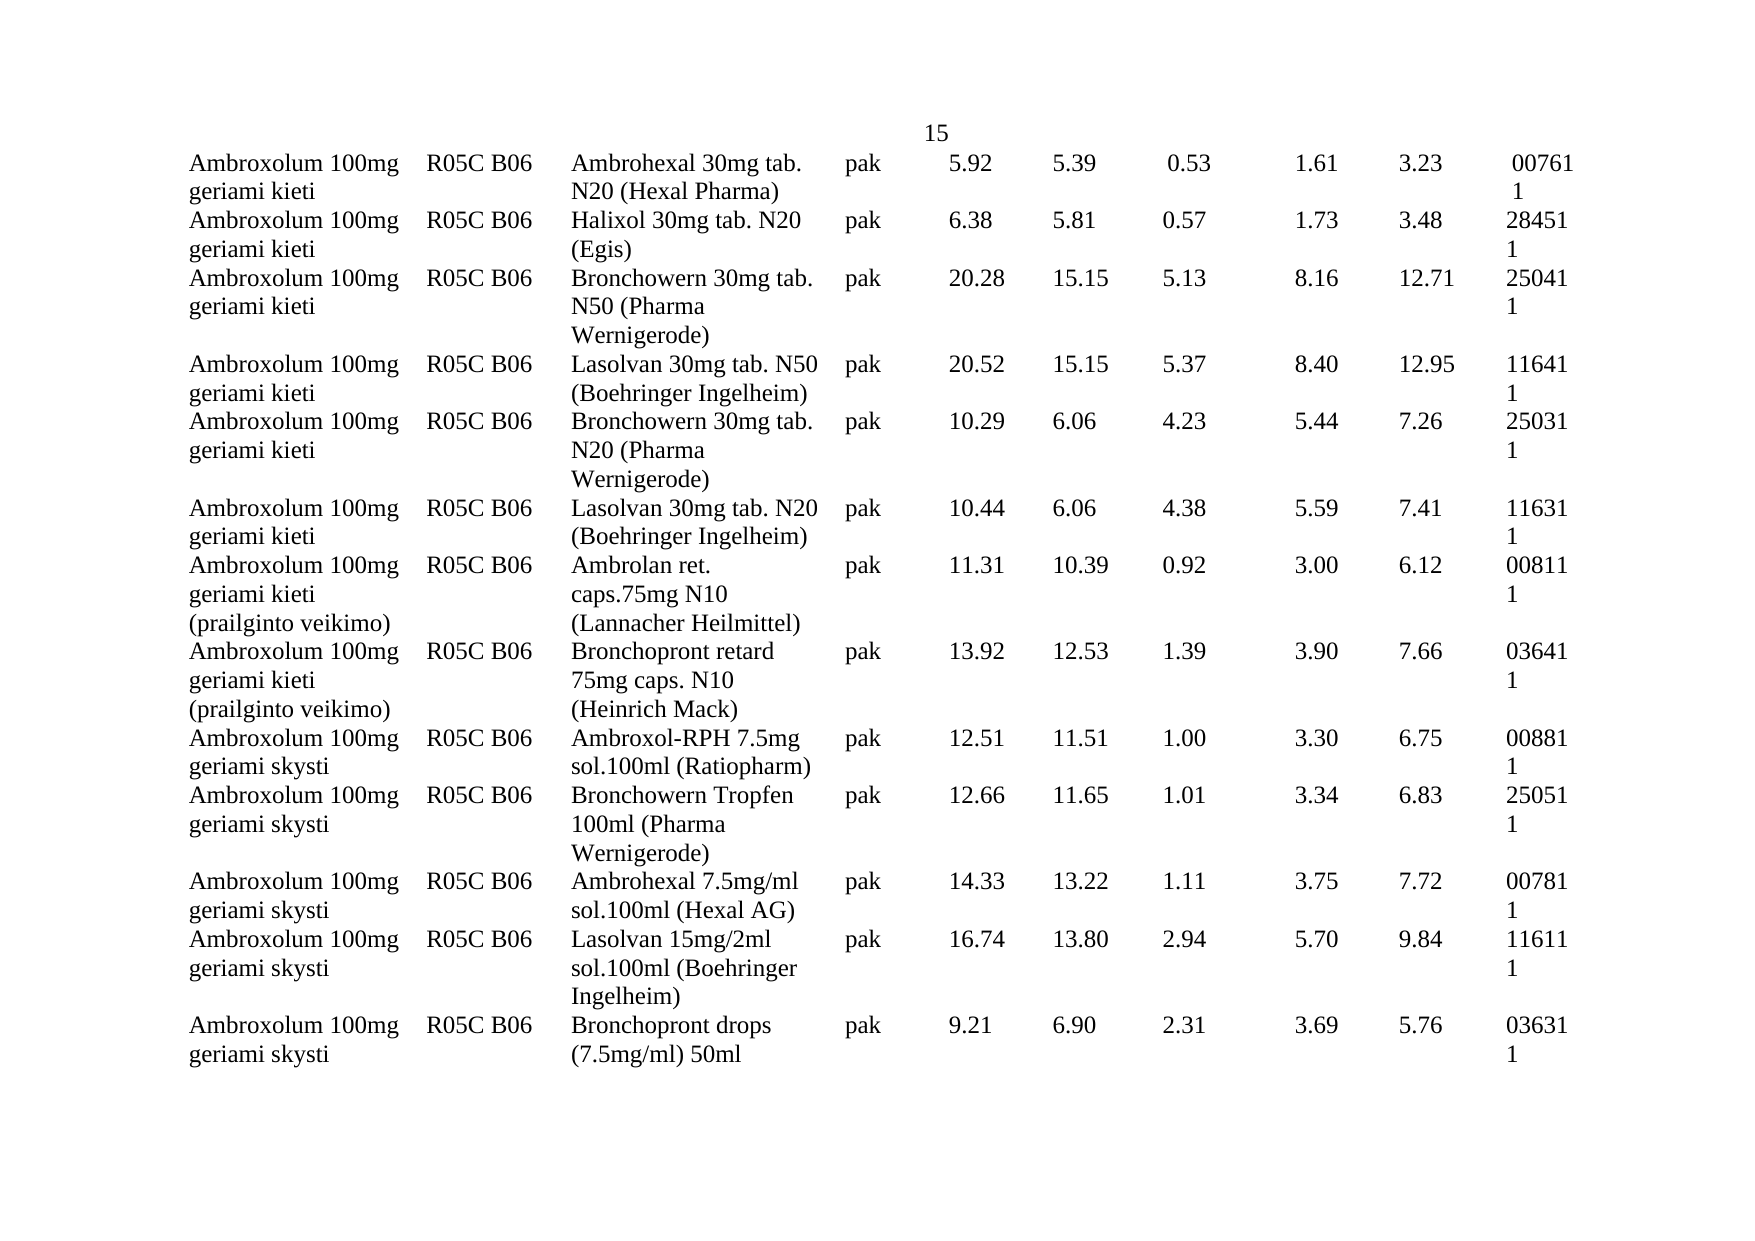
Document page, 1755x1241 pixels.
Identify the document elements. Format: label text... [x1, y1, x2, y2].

table_cell R05C B06 [415, 723, 559, 780]
table_cell Ambroxolum 100mg geriami skysti [177, 866, 415, 924]
table_cell 5.37 [1151, 349, 1283, 406]
table_cell 13.92 [938, 636, 1041, 723]
table_cell 036311 [1495, 1010, 1589, 1068]
table_cell Bronchowern Tropfen 100ml (Pharma Wernigerode) [560, 780, 833, 866]
table_cell 10.29 [938, 406, 1041, 493]
table_cell Lasolvan 30mg tab. N50 (Boehringer Ingelheim) [560, 349, 833, 406]
table_cell [1589, 205, 1595, 263]
table_cell 1.01 [1151, 780, 1283, 866]
table_cell R05C B06 [415, 924, 559, 1010]
table_cell 008811 [1495, 723, 1589, 780]
table_cell 3.69 [1283, 1010, 1387, 1068]
table_cell 10.44 [938, 493, 1041, 550]
table_cell Halixol 30mg tab. N20 (Egis) [560, 205, 833, 263]
table_cell 12.71 [1388, 263, 1494, 349]
table_cell 20.52 [938, 349, 1041, 406]
table_cell pak [834, 493, 937, 550]
table_cell [1589, 349, 1595, 406]
table_cell R05C B06 [415, 1010, 559, 1068]
table_cell R05C B06 [415, 493, 559, 550]
table_cell 250311 [1495, 406, 1589, 493]
table_cell 116411 [1495, 349, 1589, 406]
table_cell pak [834, 349, 937, 406]
table_cell Ambroxolum 100mg geriami kieti [177, 205, 415, 263]
table_cell [1589, 493, 1595, 550]
table_cell 13.22 [1041, 866, 1151, 924]
table_cell 6.75 [1388, 723, 1494, 780]
table_cell 5.81 [1041, 205, 1151, 263]
table_cell [1589, 263, 1595, 349]
table_cell Bronchopront retard 75mg caps. N10 (Heinrich Mack) [560, 636, 833, 723]
table_cell 16.74 [938, 924, 1041, 1010]
table_cell 0.92 [1151, 550, 1283, 636]
table_cell 116111 [1495, 924, 1589, 1010]
table_cell Ambroxolum 100mg geriami kieti [177, 493, 415, 550]
table_cell 7.41 [1388, 493, 1494, 550]
table_cell 6.12 [1388, 550, 1494, 636]
table_cell 1.00 [1151, 723, 1283, 780]
table_cell 2.94 [1151, 924, 1283, 1010]
table_cell Ambrohexal 7.5mg/ml sol.100ml (Hexal AG) [560, 866, 833, 924]
table_cell 9.84 [1388, 924, 1494, 1010]
table_cell 116311 [1495, 493, 1589, 550]
table_cell 3.30 [1283, 723, 1387, 780]
table_cell 3.23 [1388, 148, 1500, 205]
table_cell 11.31 [938, 550, 1041, 636]
table_cell 13.80 [1041, 924, 1151, 1010]
table_cell 7.72 [1388, 866, 1494, 924]
table_cell [1589, 924, 1595, 1010]
table_cell Bronchowern 30mg tab. N20 (Pharma Wernigerode) [560, 406, 833, 493]
table_cell pak [834, 205, 937, 263]
table_cell Ambroxolum 100mg geriami skysti [177, 924, 415, 1010]
table_cell 5.59 [1283, 493, 1387, 550]
table_cell 9.21 [938, 1010, 1041, 1068]
table_cell pak [834, 1010, 937, 1068]
table_cell Ambroxolum 100mg geriami kieti (prailginto veikimo) [177, 550, 415, 636]
table_cell Ambroxolum 100mg geriami kieti [177, 263, 415, 349]
table_cell 008111 [1495, 550, 1589, 636]
table_cell Bronchowern 30mg tab. N50 (Pharma Wernigerode) [560, 263, 833, 349]
table_cell 10.39 [1041, 550, 1151, 636]
table_cell [1589, 1010, 1595, 1068]
table_cell 20.28 [938, 263, 1041, 349]
table_cell 8.16 [1283, 263, 1387, 349]
table_cell 11.65 [1041, 780, 1151, 866]
table_cell Ambroxol-RPH 7.5mg sol.100ml (Ratiopharm) [560, 723, 833, 780]
table_cell 5.76 [1388, 1010, 1494, 1068]
table_cell Lasolvan 30mg tab. N20 (Boehringer Ingelheim) [560, 493, 833, 550]
table_cell [1589, 406, 1595, 493]
table_cell pak [834, 406, 937, 493]
table_cell 0.57 [1151, 205, 1283, 263]
table_cell pak [834, 723, 937, 780]
table_cell 284511 [1495, 205, 1589, 263]
table_cell 3.48 [1388, 205, 1494, 263]
table_cell [1589, 636, 1595, 723]
table_cell R05C B06 [415, 866, 559, 924]
table_cell 1.61 [1283, 148, 1387, 205]
table_cell 007811 [1495, 866, 1589, 924]
table_cell 007611 [1500, 148, 1595, 205]
table_cell 036411 [1495, 636, 1589, 723]
table_cell 5.92 [938, 148, 1041, 205]
table_cell 15.15 [1041, 349, 1151, 406]
table_cell 5.44 [1283, 406, 1387, 493]
table_cell 12.51 [938, 723, 1041, 780]
table_cell 7.66 [1388, 636, 1494, 723]
table_cell 5.13 [1151, 263, 1283, 349]
table_cell 1.39 [1151, 636, 1283, 723]
table_cell 4.23 [1151, 406, 1283, 493]
table_cell R05C B06 [415, 349, 559, 406]
table_cell 12.66 [938, 780, 1041, 866]
table_cell 12.95 [1388, 349, 1494, 406]
table_cell 12.53 [1041, 636, 1151, 723]
table_cell R05C B06 [415, 148, 559, 205]
table_cell Ambroxolum 100mg geriami kieti [177, 148, 415, 205]
table_cell [1589, 866, 1595, 924]
table_cell R05C B06 [415, 780, 559, 866]
table_cell Ambrohexal 30mg tab. N20 (Hexal Pharma) [560, 148, 833, 205]
table_cell 250411 [1495, 263, 1589, 349]
table_cell 14.33 [938, 866, 1041, 924]
table_cell 3.00 [1283, 550, 1387, 636]
table_cell 250511 [1495, 780, 1589, 866]
table_cell [1589, 723, 1595, 780]
table_cell R05C B06 [415, 550, 559, 636]
table_cell Ambroxolum 100mg geriami kieti [177, 406, 415, 493]
table_cell 1.73 [1283, 205, 1387, 263]
table_cell R05C B06 [415, 406, 559, 493]
table_cell 3.90 [1283, 636, 1387, 723]
table_cell pak [834, 148, 937, 205]
table_cell 15.15 [1041, 263, 1151, 349]
table_cell [1589, 550, 1595, 636]
table_cell Ambroxolum 100mg geriami skysti [177, 723, 415, 780]
table_cell Lasolvan 15mg/2ml sol.100ml (Boehringer Ingelheim) [560, 924, 833, 1010]
table_cell Ambroxolum 100mg geriami kieti (prailginto veikimo) [177, 636, 415, 723]
table_cell 7.26 [1388, 406, 1494, 493]
table_cell 6.38 [938, 205, 1041, 263]
table_cell 2.31 [1151, 1010, 1283, 1068]
table_cell pak [834, 866, 937, 924]
table_cell 5.39 [1041, 148, 1156, 205]
table_cell Ambrolan ret. caps.75mg N10 (Lannacher Heilmittel) [560, 550, 833, 636]
table_cell 6.06 [1041, 493, 1151, 550]
table_cell R05C B06 [415, 205, 559, 263]
table_cell 4.38 [1151, 493, 1283, 550]
table_cell pak [834, 263, 937, 349]
table_cell 6.83 [1388, 780, 1494, 866]
table_cell 11.51 [1041, 723, 1151, 780]
table_cell R05C B06 [415, 636, 559, 723]
table_cell pak [834, 636, 937, 723]
table_cell Ambroxolum 100mg geriami skysti [177, 780, 415, 866]
table_cell 0.53 [1156, 148, 1283, 205]
table_cell Ambroxolum 100mg geriami skysti [177, 1010, 415, 1068]
table_cell pak [834, 550, 937, 636]
table_cell 8.40 [1283, 349, 1387, 406]
table_cell Bronchopront drops (7.5mg/ml) 50ml [560, 1010, 833, 1068]
table_cell 6.06 [1041, 406, 1151, 493]
table_cell 5.70 [1283, 924, 1387, 1010]
table_cell pak [834, 780, 937, 866]
table_cell 6.90 [1041, 1010, 1151, 1068]
table_cell Ambroxolum 100mg geriami kieti [177, 349, 415, 406]
table_cell 3.34 [1283, 780, 1387, 866]
table_cell pak [834, 924, 937, 1010]
table_cell 1.11 [1151, 866, 1283, 924]
table_cell [1589, 780, 1595, 866]
table_cell R05C B06 [415, 263, 559, 349]
table_cell 3.75 [1283, 866, 1387, 924]
